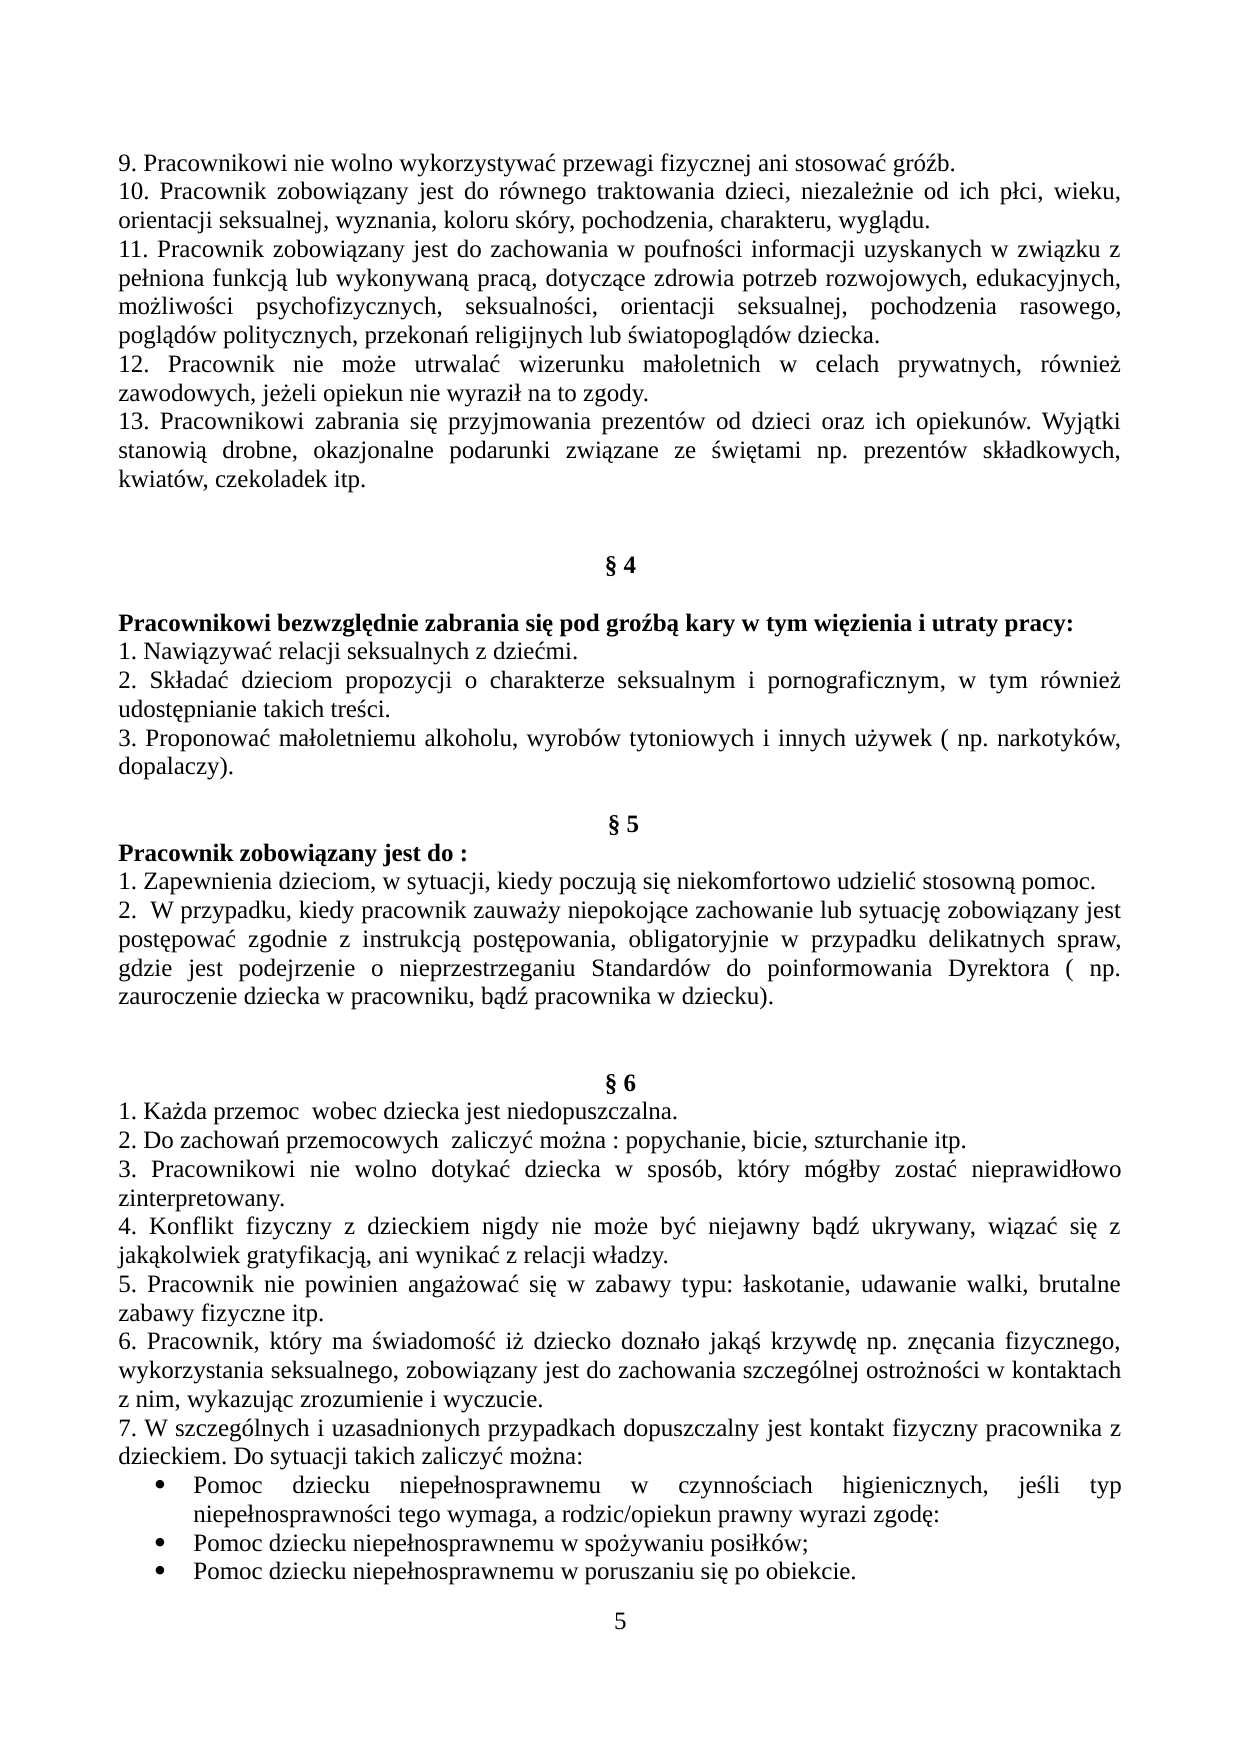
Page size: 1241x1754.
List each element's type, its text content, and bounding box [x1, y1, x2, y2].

text 6. Pracownik, który ma świadomość iż dziecko doznało jakąś krzywdę np. znęcania fizycznego, wykorzystania seksualnego, zobowiązany jest do zachowania szczególnej ostrożności w kontaktach z nim, wykazując zrozumienie i wyczucie. [118, 1326, 1122, 1413]
list Pomoc dziecku niepełnosprawnemu w spożywaniu posiłków; [156, 1528, 1122, 1556]
text 1. Zapewnienia dzieciom, w sytuacji, kiedy poczują się niekomfortowo udzielić stosowną pomoc. [118, 866, 1122, 895]
text 13. Pracownikowi zabrania się przyjmowania prezentów od dzieci oraz ich opiekunów. Wyjątki stanowią drobne, okazjonalne podarunki związane ze świętami np. prezentów składkowych, kwiatów, czekoladek itp. [118, 406, 1122, 493]
text 2. Składać dzieciom propozycji o charakterze seksualnym i pornograficznym, w tym również udostępnianie takich treści. [118, 665, 1122, 723]
list Pomoc dziecku niepełnosprawnemu w poruszaniu się po obiekcie. [156, 1556, 1122, 1585]
text 2. Do zachowań przemocowych zaliczyć można : popychanie, bicie, szturchanie itp. [118, 1125, 1122, 1154]
text 5. Pracownik nie powinien angażować się w zabawy typu: łaskotanie, udawanie walki, brutalne zabawy fizyczne itp. [118, 1269, 1122, 1326]
text 2. W przypadku, kiedy pracownik zauważy niepokojące zachowanie lub sytuację zobowiązany jest postępować zgodnie z instrukcją postępowania, obligatoryjnie w przypadku delikatnych spraw, gdzie jest podejrzenie o nieprzestrzeganiu Standardów do poinformowania Dyrektora ( np. zauroczenie dziecka w pracowniku, bądź pracownika w dziecku). [118, 895, 1122, 1010]
text 1. Każda przemoc wobec dziecka jest niedopuszczalna. [118, 1096, 1122, 1125]
text Pracownikowi bezwzględnie zabrania się pod groźbą kary w tym więzienia i utraty pracy: [118, 608, 1122, 636]
text 7. W szczególnych i uzasadnionych przypadkach dopuszczalny jest kontakt fizyczny pracownika z dzieckiem. Do sytuacji takich zaliczyć można: [118, 1413, 1122, 1470]
text § 5 [118, 809, 1122, 838]
text 4. Konflikt fizyczny z dzieckiem nigdy nie może być niejawny bądź ukrywany, wiązać się z jakąkolwiek gratyfikacją, ani wynikać z relacji władzy. [118, 1211, 1122, 1269]
text Pracownik zobowiązany jest do : [118, 838, 1122, 866]
text 12. Pracownik nie może utrwalać wizerunku małoletnich w celach prywatnych, również zawodowych, jeżeli opiekun nie wyraził na to zgody. [118, 349, 1122, 406]
text § 4 [118, 550, 1122, 579]
text 11. Pracownik zobowiązany jest do zachowania w poufności informacji uzyskanych w związku z pełniona funkcją lub wykonywaną pracą, dotyczące zdrowia potrzeb rozwojowych, edukacyjnych, możliwości psychofizycznych, seksualności, orientacji seksualnej, pochodzenia rasowego, poglądów politycznych, przekonań religijnych lub światopoglądów dziecka. [118, 234, 1122, 349]
text 3. Proponować małoletniemu alkoholu, wyrobów tytoniowych i innych używek ( np. narkotyków, dopalaczy). [118, 723, 1122, 780]
text 1. Nawiązywać relacji seksualnych z dziećmi. [118, 636, 1122, 665]
list Pomoc dziecku niepełnosprawnemu w czynnościach higienicznych, jeśli typ niepełnosprawności tego wymaga, a rodzic/opiekun prawny wyrazi zgodę: [156, 1470, 1122, 1528]
text 9. Pracownikowi nie wolno wykorzystywać przewagi fizycznej ani stosować gróźb. [118, 148, 1122, 176]
text 10. Pracownik zobowiązany jest do równego traktowania dzieci, niezależnie od ich płci, wieku, orientacji seksualnej, wyznania, koloru skóry, pochodzenia, charakteru, wyglądu. [118, 176, 1122, 234]
text § 6 [118, 1068, 1122, 1096]
text 3. Pracownikowi nie wolno dotykać dziecka w sposób, który mógłby zostać nieprawidłowo zinterpretowany. [118, 1154, 1122, 1211]
